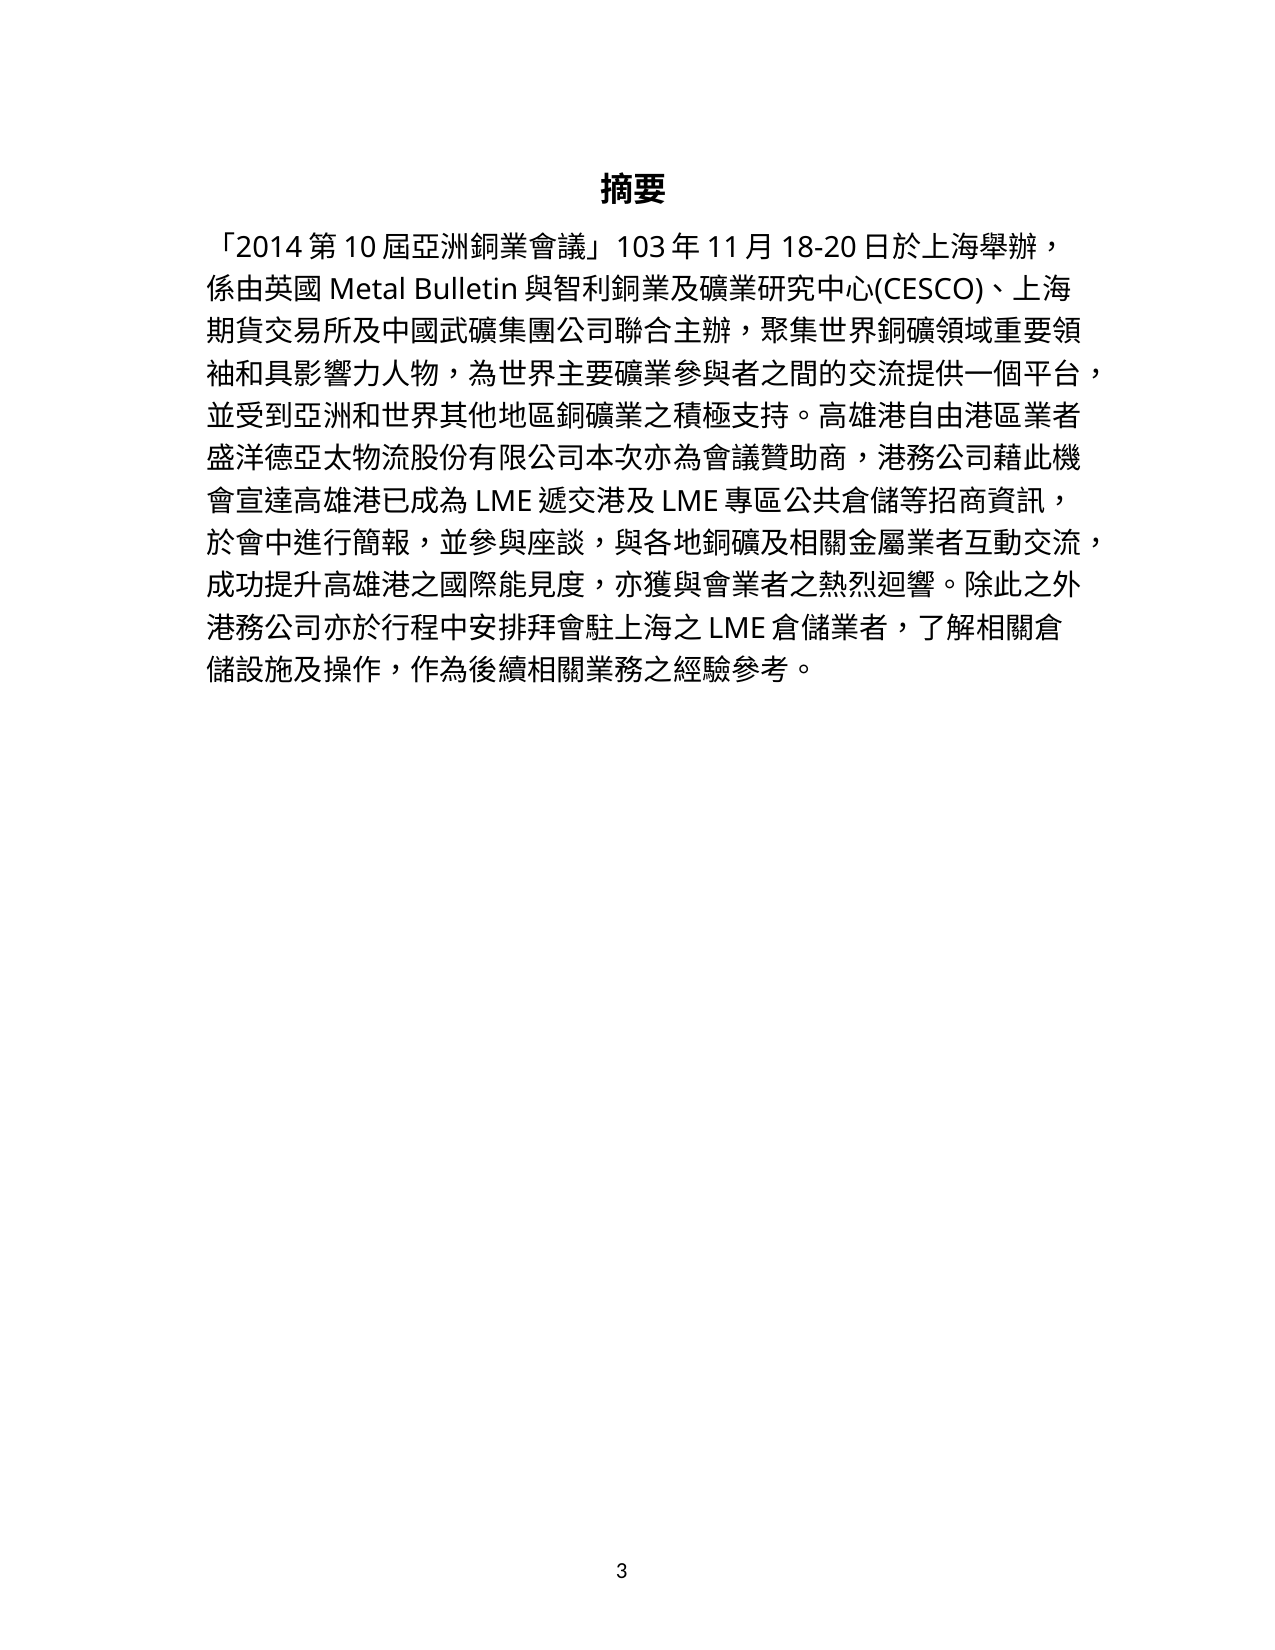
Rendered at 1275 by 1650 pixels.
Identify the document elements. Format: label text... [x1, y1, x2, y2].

text 摘要 [187, 162, 1087, 211]
text 「2014第10屆亞洲銅業會議」103年11月18-20日於上海舉辦，係由英國Metal Bulletin與智利銅業及礦業研究中心(CESCO)、上海期貨交易所及中國武礦集團公司聯合主辦，聚集世界銅礦領域重要領袖和具影響力人物，為世界主要礦業參與者之間的交流提供一個平台，並受到亞洲和世界其他地區銅礦業之積極支持。高雄港自由港區業者盛洋德亞太物流股份有限公司本次亦為會議贊助商，港務公司藉此機會宣達高雄港已成為LME遞交港及LME專區公共倉儲等招商資訊，於會中進行簡報，並參與座談，與各地銅礦及相關金屬業者互動交流，成功提升高雄港之國際能見度，亦獲與會業者之熱烈迴響。除此之外港務公司亦於行程中安排拜會駐上海之LME倉儲業者，了解相關倉儲設施及操作，作為後續相關業務之經驗參考。 [206, 223, 1087, 689]
